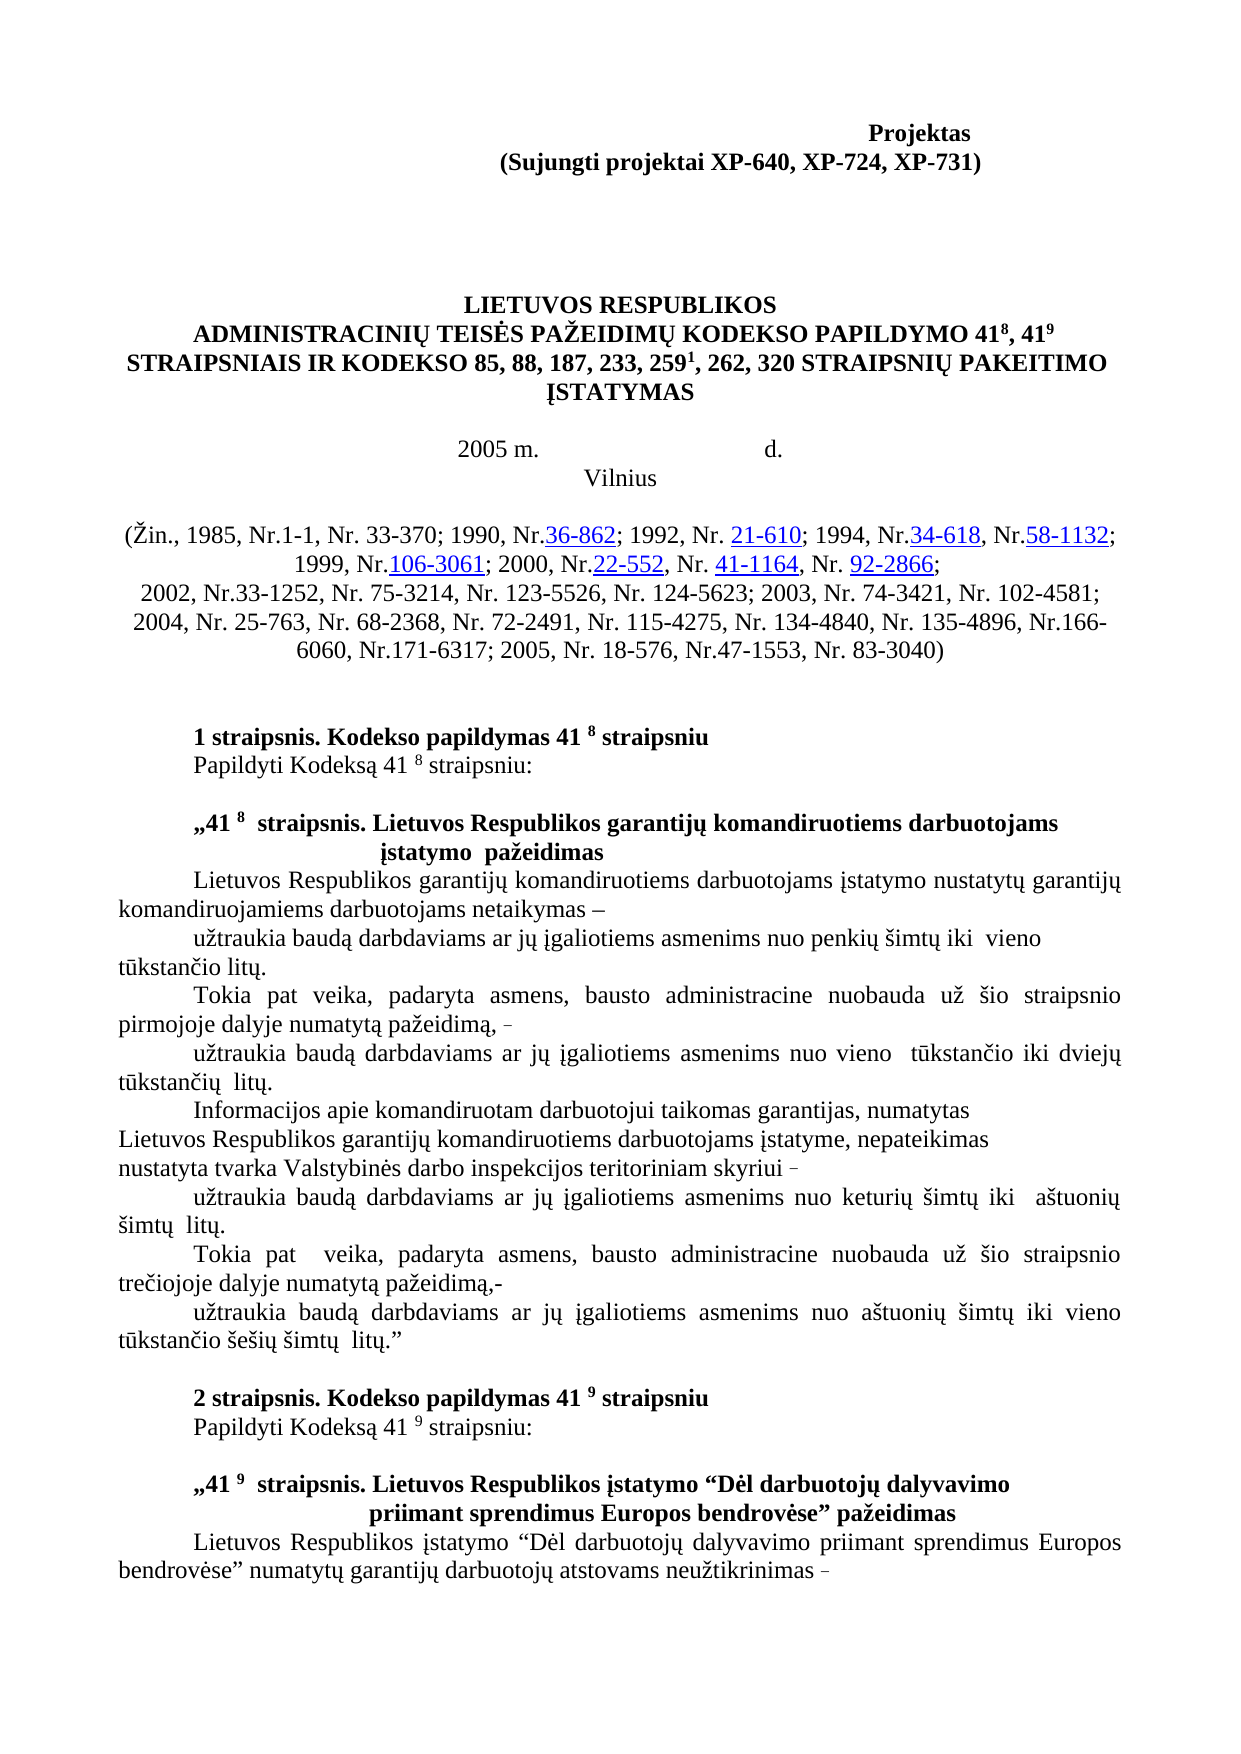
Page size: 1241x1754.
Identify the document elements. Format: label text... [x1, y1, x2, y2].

text nustatyta tvarka Valstybinės darbo inspekcijos teritoriniam skyriui _ [118, 1153, 1122, 1182]
text 1 straipsnis. Kodekso papildymas 41 8 straipsniu [118, 722, 1122, 751]
text užtraukia baudą darbdaviams ar jų įgaliotiems asmenims nuo penkių šimtų iki vieno [193, 923, 1122, 952]
text Lietuvos Respublikos garantijų komandiruotiems darbuotojams įstatymo nustatytų garantijų komandiruojamiems darbuotojams netaikymas – [118, 866, 1122, 923]
text užtraukia baudą darbdaviams ar jų įgaliotiems asmenims nuo vieno tūkstančio iki dviejų tūkstančių litų. [118, 1038, 1122, 1096]
text tūkstančio litų. [118, 952, 1122, 981]
text užtraukia baudą darbdaviams ar jų įgaliotiems asmenims nuo aštuonių šimtų iki vieno tūkstančio šešių šimtų litų.” [118, 1297, 1122, 1354]
text 2 straipsnis. Kodekso papildymas 41 9 straipsniu [118, 1383, 1122, 1412]
text „41 8 straipsnis. Lietuvos Respublikos garantijų komandiruotiems darbuotojams [193, 808, 1122, 837]
text įstatymo pažeidimas [249, 837, 1122, 866]
text ĮSTATYMAS [118, 377, 1122, 406]
text Informacijos apie komandiruotam darbuotojui taikomas garantijas, numatytas [118, 1096, 1122, 1124]
text Papildyti Kodeksą 41 9 straipsniu: [118, 1412, 1122, 1441]
text Papildyti Kodeksą 41 8 straipsniu: [118, 751, 1122, 779]
text užtraukia baudą darbdaviams ar jų įgaliotiems asmenims nuo keturių šimtų iki aštuonių šimtų litų. [118, 1182, 1122, 1239]
text ADMINISTRACINIŲ TEISĖS PAŽEIDIMŲ KODEKSO PAPILDYMO 418, 419 STRAIPSNIAIS IR KODEKSO 85, 88, 187, 233, 2591, 262, 320 STRAIPSNIŲ PAKEITIMO [118, 319, 1122, 377]
text Projektas [118, 118, 1122, 147]
text (Žin., 1985, Nr.1-1, Nr. 33-370; 1990, Nr.36-862; 1992, Nr. 21-610; 1994, Nr.34-618, Nr.58-1132; 1999, Nr.106-3061; 2000, Nr.22-552, Nr. 41-1164, Nr. 92-2866; [118, 521, 1122, 578]
text Tokia pat veika, padaryta asmens, bausto administracine nuobauda už šio straipsnio trečiojoje dalyje numatytą pažeidimą,- [118, 1239, 1122, 1297]
text 2002, Nr.33-1252, Nr. 75-3214, Nr. 123-5526, Nr. 124-5623; 2003, Nr. 74-3421, Nr. 102-4581; 2004, Nr. 25-763, Nr. 68-2368, Nr. 72-2491, Nr. 115-4275, Nr. 134-4840, Nr. 135-4896, Nr.166-6060, Nr.171-6317; 2005, Nr. 18-576, Nr.47-1553, Nr. 83-3040) [118, 578, 1122, 664]
text priimant sprendimus Europos bendrovėse” pažeidimas [343, 1498, 1122, 1527]
text Tokia pat veika, padaryta asmens, bausto administracine nuobauda už šio straipsnio pirmojoje dalyje numatytą pažeidimą, _ [118, 981, 1122, 1038]
text 2005 m. d. [118, 434, 1122, 463]
text Vilnius [118, 463, 1122, 492]
text (Sujungti projektai XP-640, XP-724, XP-731) [418, 147, 1122, 176]
text „41 9 straipsnis. Lietuvos Respublikos įstatymo “Dėl darbuotojų dalyvavimo [118, 1469, 1122, 1498]
text Lietuvos Respublikos įstatymo “Dėl darbuotojų dalyvavimo priimant sprendimus Europos bendrovėse” numatytų garantijų darbuotojų atstovams neužtikrinimas _ [118, 1527, 1122, 1584]
text LIETUVOS RESPUBLIKOS [118, 291, 1122, 319]
text Lietuvos Respublikos garantijų komandiruotiems darbuotojams įstatyme, nepateikimas [118, 1124, 1122, 1153]
